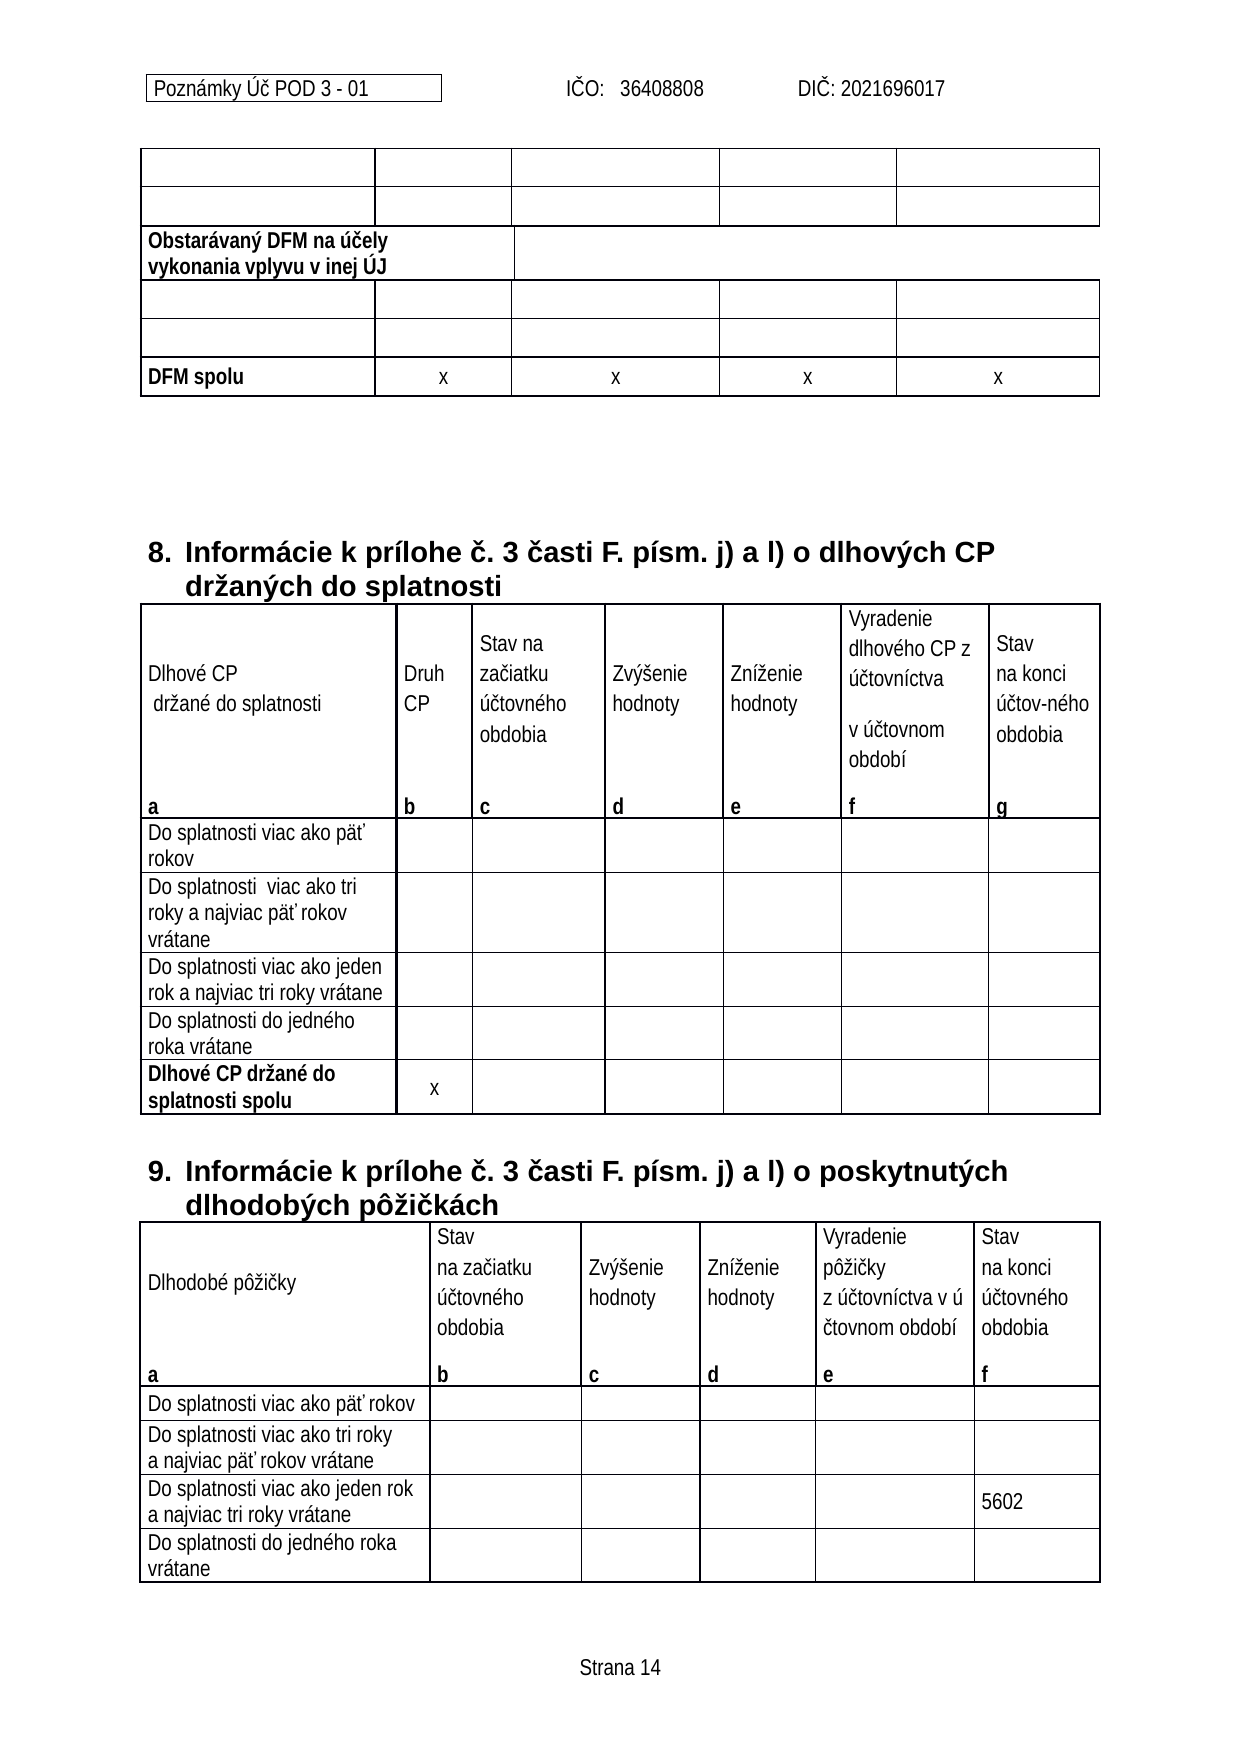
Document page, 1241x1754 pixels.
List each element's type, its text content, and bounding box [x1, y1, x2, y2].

table_cell a [141, 1361, 429, 1385]
table_cell [398, 1007, 472, 1059]
table_cell [606, 1060, 723, 1113]
table_header Zníženie hodnoty [724, 605, 840, 793]
table_cell [431, 1421, 581, 1474]
table_cell DFM spolu [142, 358, 374, 395]
table_header Zvýšenie hodnoty [582, 1223, 699, 1361]
table_cell [606, 953, 723, 1006]
table_cell Do splatnosti do jedného roka vrátane [142, 1007, 395, 1059]
table_cell [431, 1387, 581, 1420]
table_cell [989, 819, 1099, 872]
table_cell [701, 1529, 815, 1581]
table_cell Do splatnosti do jedného roka vrátane [141, 1529, 429, 1581]
table_cell Do splatnosti viac ako jeden rok a najviac tri roky vrátane [141, 1475, 429, 1528]
table_header Stav na konci účtovného obdobia [975, 1223, 1099, 1361]
table_cell [398, 873, 472, 952]
table_cell Dlhové CP držané do splatnosti spolu [142, 1060, 395, 1113]
table_cell b [431, 1361, 580, 1385]
title Informácie k prílohe č. 3 časti F. písm. j) a l) o dlhových CP držaných do splatnosti [148, 535, 1092, 602]
table_cell [842, 873, 988, 952]
table_cell [897, 149, 1099, 186]
table_cell [142, 149, 374, 186]
table_cell Obstarávaný DFM na účely vykonania vplyvu v inej ÚJ [142, 227, 514, 279]
table_cell [142, 281, 374, 318]
table_header Stav na začiatku účtovného obdobia [431, 1223, 580, 1361]
title Informácie k prílohe č. 3 časti F. písm. j) a l) o poskytnutých dlhodobých pôžičkách [148, 1154, 1092, 1221]
table_cell [142, 187, 374, 224]
table_cell [582, 1421, 699, 1474]
table_cell [989, 953, 1099, 1006]
table_cell [515, 227, 1100, 279]
table_cell [376, 281, 511, 318]
table_cell e [724, 793, 840, 817]
table_cell [142, 319, 374, 356]
table_cell Do splatnosti viac ako päť rokov [142, 819, 395, 872]
table_cell [473, 953, 604, 1006]
table_cell c [582, 1361, 699, 1385]
table_cell [512, 187, 719, 224]
table_cell [606, 819, 723, 872]
table_cell [701, 1421, 815, 1474]
table_cell [897, 187, 1099, 224]
table_cell [816, 1475, 974, 1528]
table_cell [582, 1475, 699, 1528]
table_cell f [975, 1361, 1099, 1385]
table_cell [842, 953, 988, 1006]
table_cell x [398, 1060, 472, 1113]
table_cell [989, 1007, 1099, 1059]
table_cell [989, 873, 1099, 952]
table_cell Do splatnosti viac ako päť rokov [141, 1387, 429, 1420]
table_cell x [376, 358, 511, 395]
table_cell [816, 1421, 974, 1474]
table_header Zvýšenie hodnoty [606, 605, 722, 793]
table_cell [701, 1387, 815, 1420]
table_header Dlhové CP držané do splatnosti [142, 605, 395, 793]
table_cell [512, 319, 719, 356]
table_cell [701, 1475, 815, 1528]
table_cell [720, 187, 896, 224]
table_cell Do splatnosti viac ako tri roky a najviac päť rokov vrátane [141, 1421, 429, 1474]
table_cell [376, 319, 511, 356]
table_header Stav na začiatku účtovného obdobia [473, 605, 604, 793]
table_cell [720, 149, 896, 186]
table_cell [897, 281, 1099, 318]
table_cell [512, 281, 719, 318]
table_cell [431, 1475, 581, 1528]
table_cell [989, 1060, 1099, 1113]
table_cell e [817, 1361, 973, 1385]
table_cell [975, 1529, 1099, 1581]
table_cell [582, 1387, 699, 1420]
table_cell a [142, 793, 395, 817]
table_header Zníženie hodnoty [701, 1223, 815, 1361]
table_cell [975, 1421, 1099, 1474]
table_cell [842, 1060, 988, 1113]
table_cell [398, 953, 472, 1006]
table_header Druh CP [398, 605, 471, 793]
table_cell [376, 149, 511, 186]
table_cell [582, 1529, 699, 1581]
table_header Vyradenie dlhového CP z účtovníctva v účtovnom období [842, 605, 988, 793]
table_cell [724, 1007, 841, 1059]
table_cell Do splatnosti viac ako tri roky a najviac päť rokov vrátane [142, 873, 395, 952]
table_cell [606, 873, 723, 952]
table_cell [473, 1060, 604, 1113]
table_cell f [842, 793, 988, 817]
table_cell d [701, 1361, 815, 1385]
table_cell [897, 319, 1099, 356]
table_cell x [720, 358, 896, 395]
table_header Stav na konci účtov-ného obdobia [990, 605, 1099, 793]
table_cell [398, 819, 472, 872]
table_cell [720, 281, 896, 318]
table_cell [724, 953, 841, 1006]
table_cell c [473, 793, 604, 817]
table_cell [975, 1387, 1099, 1420]
table_cell [431, 1529, 581, 1581]
table_cell x [512, 358, 719, 395]
table_cell d [606, 793, 722, 817]
table_cell [512, 149, 719, 186]
table_cell [724, 873, 841, 952]
table_cell [724, 819, 841, 872]
table_cell b [398, 793, 471, 817]
table_cell [473, 1007, 604, 1059]
table_cell [842, 1007, 988, 1059]
table_cell 5602 [975, 1475, 1099, 1528]
table_cell x [897, 358, 1099, 395]
table_cell [724, 1060, 841, 1113]
table_cell Do splatnosti viac ako jeden rok a najviac tri roky vrátane [142, 953, 395, 1006]
table_cell [473, 819, 604, 872]
table_header Vyradenie pôžičky z účtovníctva v účtovnom období [817, 1223, 973, 1361]
table_cell [376, 187, 511, 224]
table_header Dlhodobé pôžičky [141, 1223, 429, 1361]
table_cell [842, 819, 988, 872]
table_cell [816, 1387, 974, 1420]
table_cell [473, 873, 604, 952]
table_cell [720, 319, 896, 356]
table_cell [606, 1007, 723, 1059]
table_cell [816, 1529, 974, 1581]
table_cell g [990, 793, 1099, 817]
